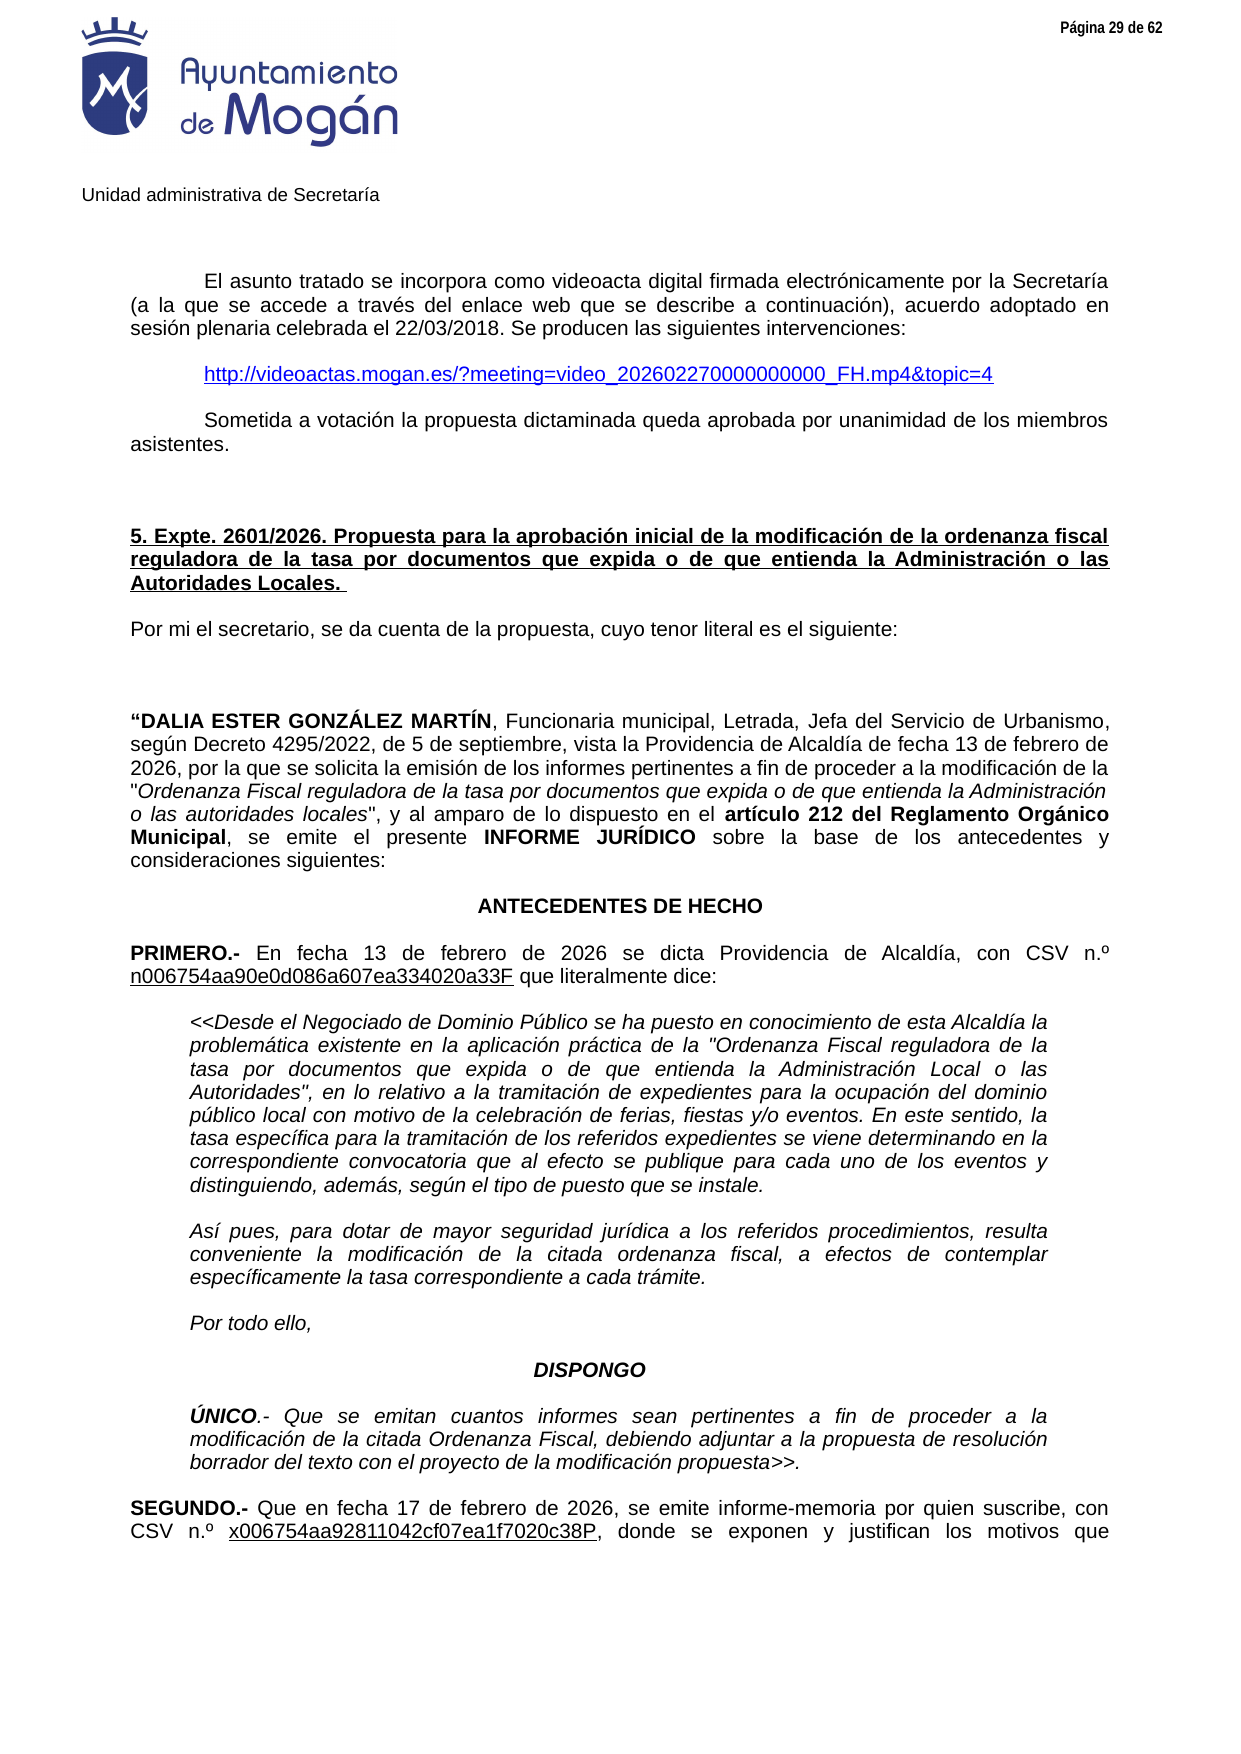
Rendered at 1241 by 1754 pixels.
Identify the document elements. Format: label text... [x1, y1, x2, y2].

text ANTECEDENTES DE HECHO [130, 895, 1110, 918]
text Autoridades Locales. [130, 569, 1110, 594]
text SEGUNDO.- Que en fecha 17 de febrero de 2026, se emite informe-memoria por quien suscribe, con CSV n.º x006754aa92811042cf07ea1f7020c38P, donde se exponen y justifican los motivos que [130, 1497, 1110, 1543]
text Por mi el secretario, se da cuenta de la propuesta, cuyo tenor literal es el siguiente: [130, 617, 1110, 641]
text “DALIA ESTER GONZÁLEZ MARTÍN, Funcionaria municipal, Letrada, Jefa del Servicio de Urbanismo, según Decreto 4295/2022, de 5 de septiembre, vista la Providencia de Alcaldía de fecha 13 de febrero de 2026, por la que se solicita la emisión de los informes pertinentes a fin de proceder a la modificación de la "Ordenanza Fiscal reguladora de la tasa por documentos que expida o de que entienda la Administración o las autoridades locales", y al amparo de lo dispuesto en el artículo 212 del Reglamento Orgánico Municipal, se emite el presente INFORME JURÍDICO sobre la base de los antecedentes y consideraciones siguientes: [130, 709, 1110, 872]
text DISPONGO [130, 1358, 1051, 1381]
text El asunto tratado se incorpora como videoacta digital firmada electrónicamente por la Secretaría (a la que se accede a través del enlace web que se describe a continuación), acuerdo adoptado en sesión plenaria celebrada el 22/03/2018. Se producen las siguientes intervenciones: [130, 270, 1110, 340]
text Sometida a votación la propuesta dictaminada queda aprobada por unanimidad de los miembros asistentes. [130, 409, 1110, 455]
text PRIMERO.- En fecha 13 de febrero de 2026 se dicta Providencia de Alcaldía, con CSV n.º n006754aa90e0d086a607ea334020a33F que literalmente dice: [130, 941, 1110, 988]
picture [81, 17, 398, 153]
text 5. Expte. 2601/2026. Propuesta para la aprobación inicial de la modificación de la ordenanza fiscal reguladora de la tasa por documentos que expida o de que entienda la Administración o las [130, 525, 1110, 568]
text <<Desde el Negociado de Dominio Público se ha puesto en conocimiento de esta Alcaldía la problemática existente en la aplicación práctica de la "Ordenanza Fiscal reguladora de la tasa por documentos que expida o de que entienda la Administración Local o las Autoridades", en lo relativo a la tramitación de expedientes para la ocupación del dominio público local con motivo de la celebración de ferias, fiestas y/o eventos. En este sentido, la tasa específica para la tramitación de los referidos expedientes se viene determinando en la correspondiente convocatoria que al efecto se publique para cada uno de los eventos y distinguiendo, además, según el tipo de puesto que se instale. [189, 1011, 1051, 1196]
text Así pues, para dotar de mayor seguridad jurídica a los referidos procedimientos, resulta conveniente la modificación de la citada ordenanza fiscal, a efectos de contemplar específicamente la tasa correspondiente a cada trámite. [189, 1219, 1051, 1289]
text ÚNICO.- Que se emitan cuantos informes sean pertinentes a fin de proceder a la modificación de la citada Ordenanza Fiscal, debiendo adjuntar a la propuesta de resolución borrador del texto con el proyecto de la modificación propuesta>>. [189, 1404, 1051, 1474]
text Por todo ello, [189, 1312, 1051, 1335]
text http://videoactas.mogan.es/?meeting=video_202602270000000000_FH.mp4&topic=4 [130, 363, 1110, 386]
